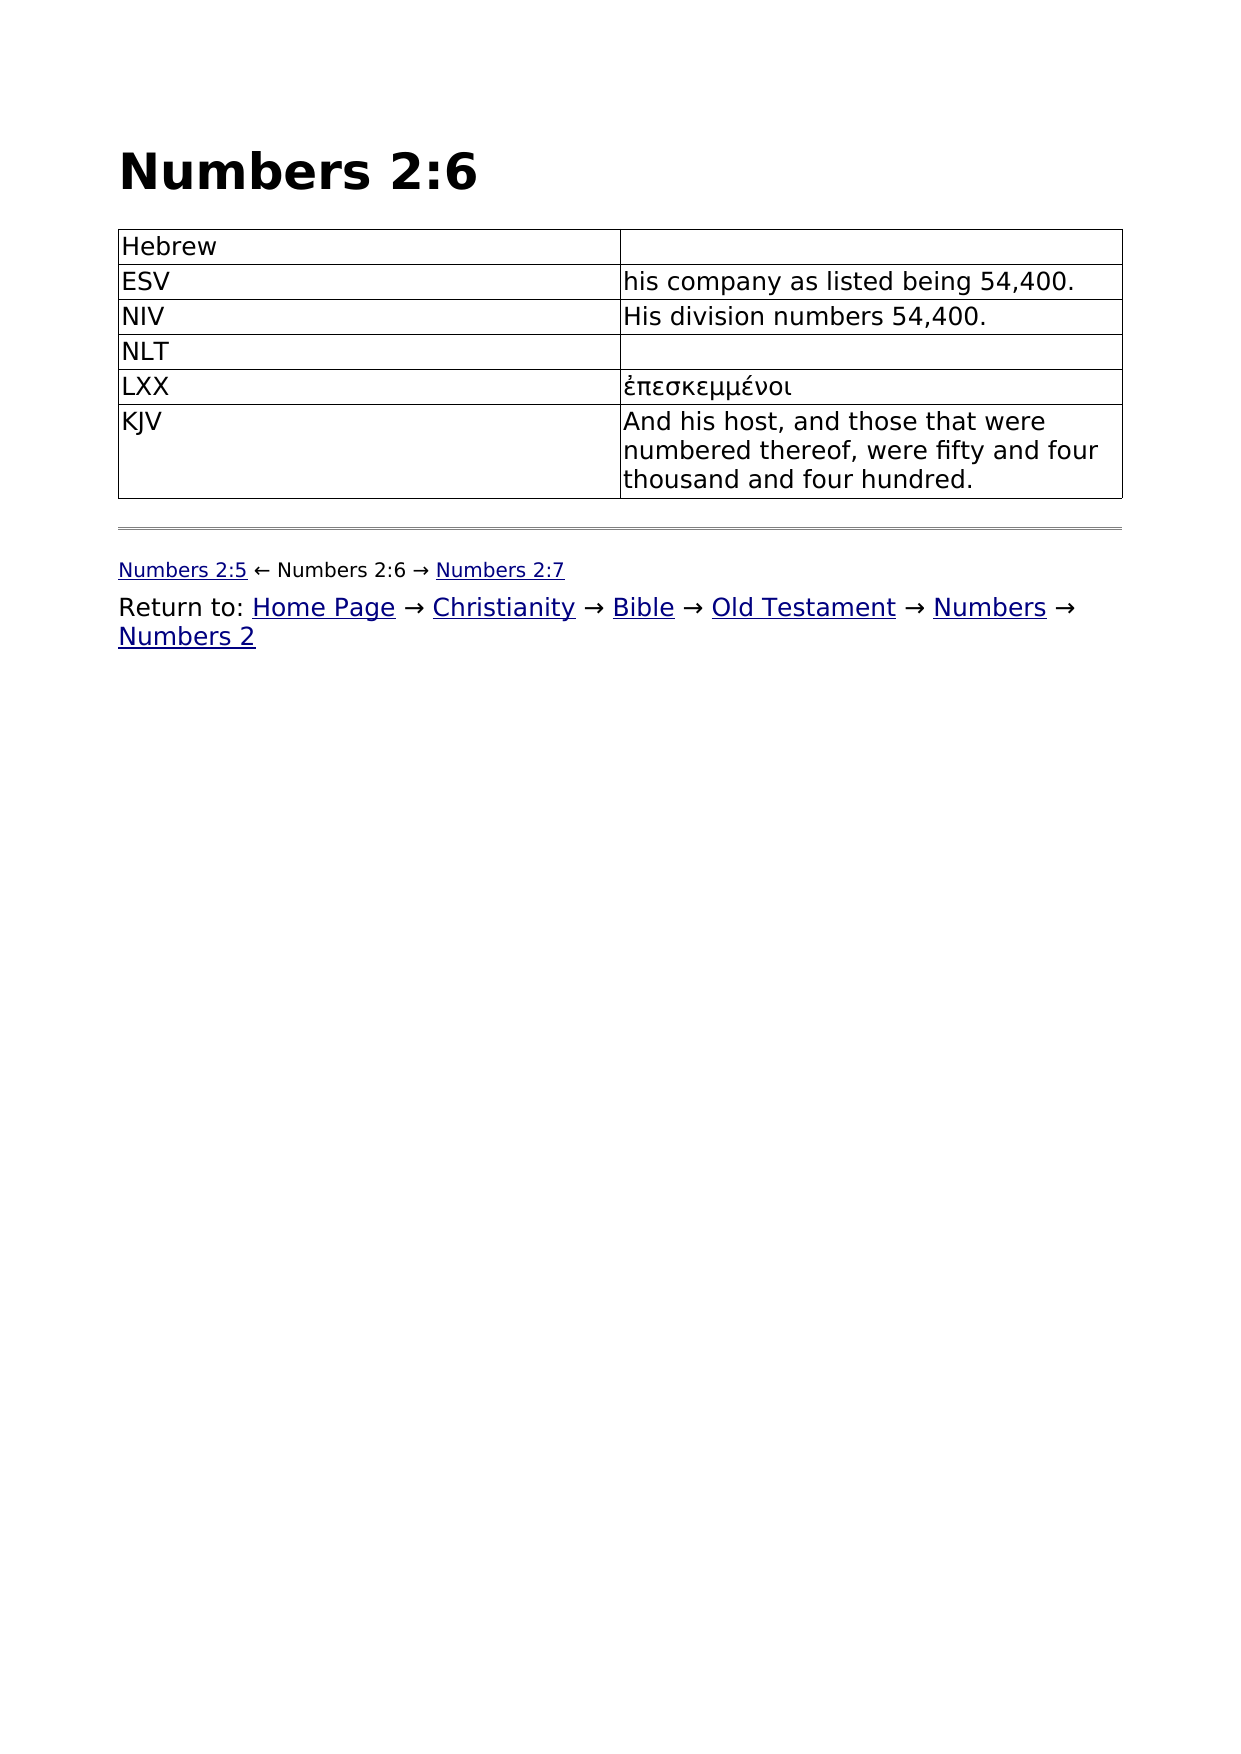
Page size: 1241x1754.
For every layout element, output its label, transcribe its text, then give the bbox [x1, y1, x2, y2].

table_header [621, 230, 1122, 264]
table_cell ESV [119, 265, 620, 299]
table_cell ἐπεσκεμμένοι [621, 370, 1122, 404]
table_header Hebrew [119, 230, 620, 264]
table_cell LXX [119, 370, 620, 404]
table_cell [621, 335, 1122, 369]
text Return to: Home Page → Christianity → Bible → Old Testament → Numbers → Numbers 2 [118, 593, 1122, 651]
table_cell his company as listed being 54,400. [621, 265, 1122, 299]
subtitle Numbers 2:6 [118, 143, 1122, 201]
table_cell KJV [119, 405, 620, 498]
text Numbers 2:5 ← Numbers 2:6 → Numbers 2:7 [118, 559, 1122, 593]
table_cell NIV [119, 300, 620, 334]
table_cell His division numbers 54,400. [621, 300, 1122, 334]
table_cell NLT [119, 335, 620, 369]
table_cell And his host, and those that were numbered thereof, were fifty and four thousand and four hundred. [621, 405, 1122, 498]
